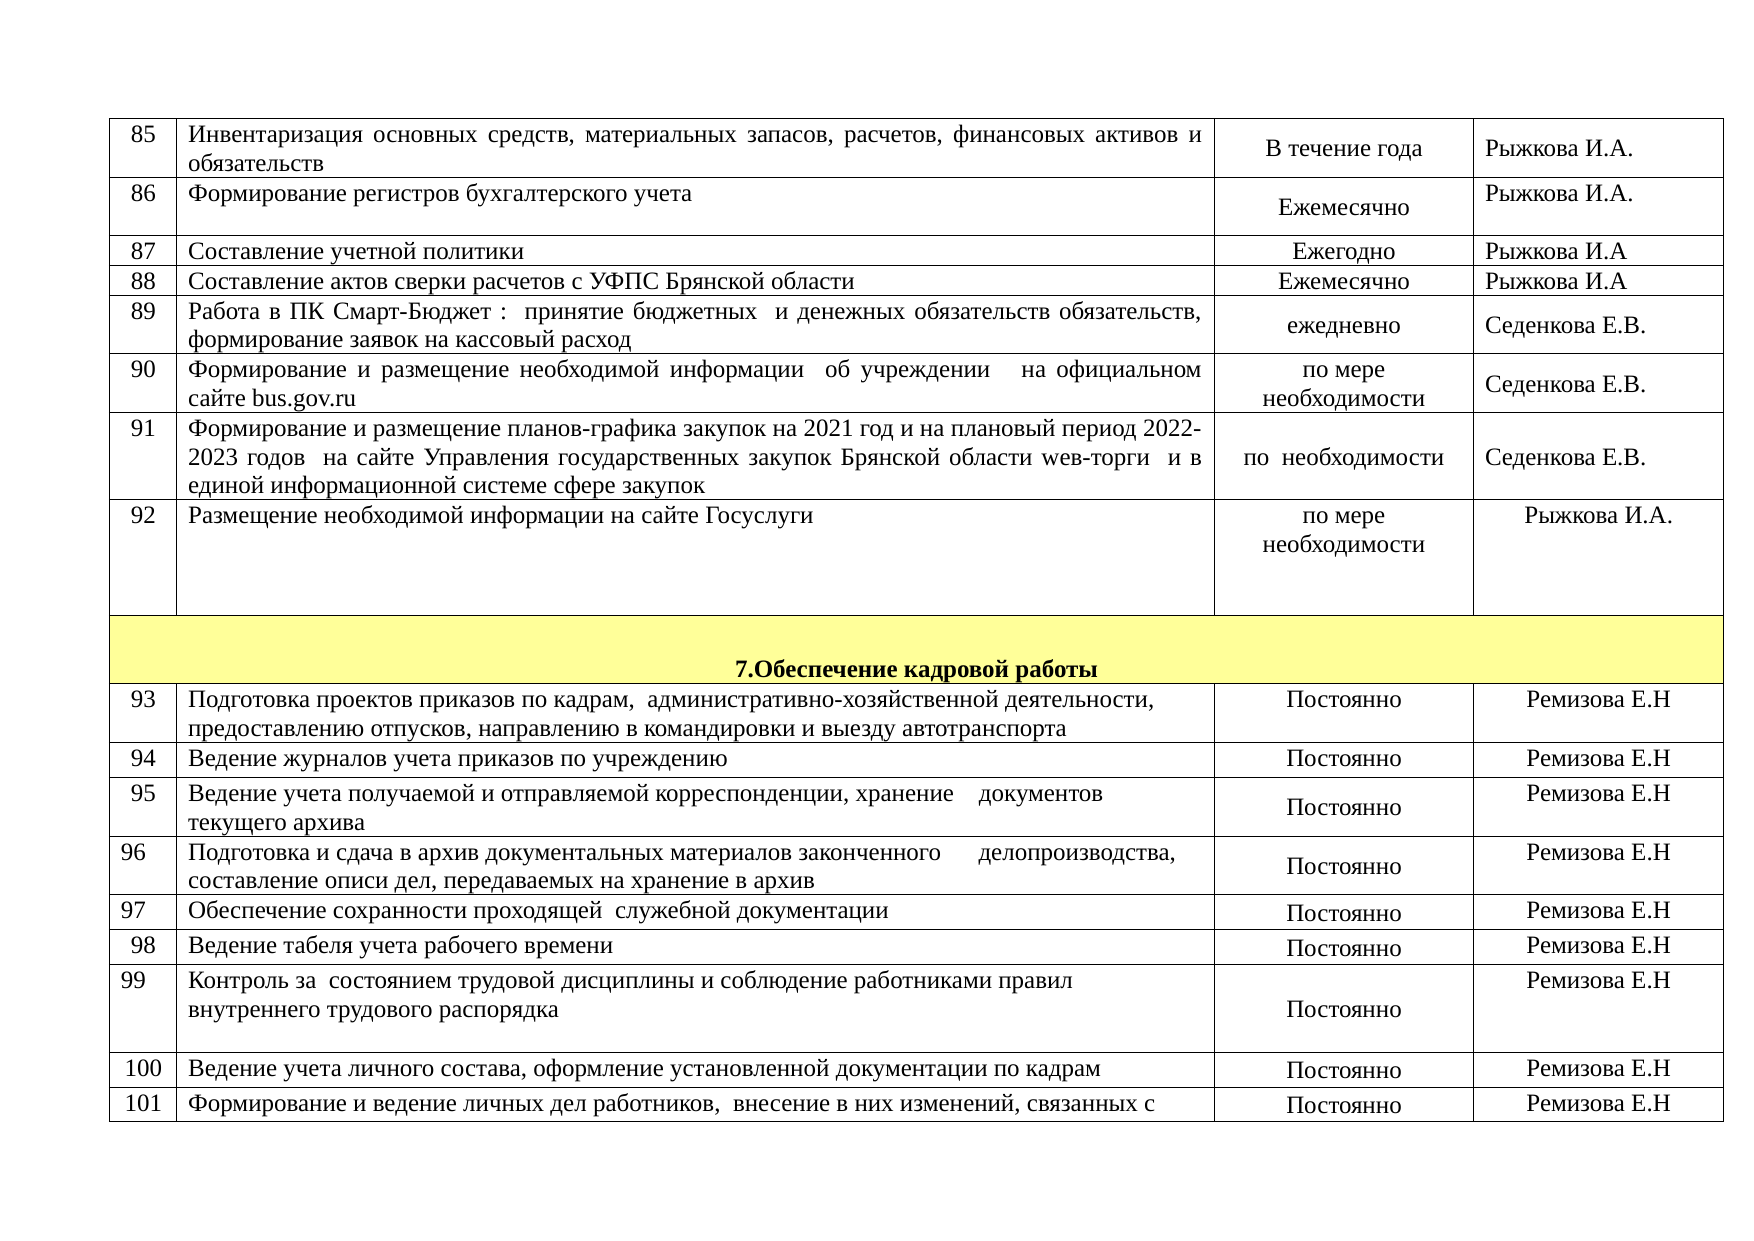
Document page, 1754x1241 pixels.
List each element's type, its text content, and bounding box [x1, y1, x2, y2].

table_cell Работа в ПК Смарт-Бюджет : принятие бюджетных и денежных обязательств обязательств, формирование заявок на кассовый расход [177, 296, 1214, 353]
table_cell Ведение табеля учета рабочего времени [177, 930, 1214, 964]
table_cell Ведение учета личного состава, оформление установленной документации по кадрам [177, 1053, 1214, 1087]
table_cell Ежемесячно [1215, 178, 1473, 235]
table_cell 95 [110, 778, 176, 836]
table_cell 93 [110, 684, 176, 742]
table_cell Ремизова Е.Н [1474, 743, 1723, 777]
table_cell Контроль за состоянием трудовой дисциплины и соблюдение работниками правил внутреннего трудового распорядка [177, 965, 1214, 1052]
table_cell Формирование и размещение планов-графика закупок на 2021 год и на плановый период 2022-2023 годов на сайте Управления государственных закупок Брянской области weв-торги и в единой информационной системе сфере закупок [177, 413, 1214, 499]
table_cell Ежегодно [1215, 236, 1473, 265]
table_cell 7.Обеспечение кадровой работы [110, 616, 1723, 683]
table_cell Седенкова Е.В. [1474, 413, 1723, 499]
table_cell Постоянно [1215, 965, 1473, 1052]
table_cell Седенкова Е.В. [1474, 354, 1723, 412]
table_cell Ремизова Е.Н [1474, 1088, 1723, 1121]
table_cell Формирование и ведение личных дел работников, внесение в них изменений, связанных с [177, 1088, 1214, 1121]
table_cell В течение года [1215, 119, 1473, 177]
table_cell Рыжкова И.А. [1474, 178, 1723, 235]
table_cell по мере необходимости [1215, 354, 1473, 412]
table_cell 87 [110, 236, 176, 265]
table_cell Ремизова Е.Н [1474, 837, 1723, 894]
table_cell Рыжкова И.А [1474, 236, 1723, 265]
table_cell 86 [110, 178, 176, 235]
table_cell 91 [110, 413, 176, 499]
table_cell Ежемесячно [1215, 266, 1473, 295]
table_cell 101 [110, 1088, 176, 1121]
table_cell 92 [110, 500, 176, 615]
table_cell 97 [110, 895, 176, 929]
table_cell 94 [110, 743, 176, 777]
table_cell Ремизова Е.Н [1474, 930, 1723, 964]
table_cell Рыжкова И.А. [1474, 500, 1723, 615]
table_cell 100 [110, 1053, 176, 1087]
table_cell Постоянно [1215, 684, 1473, 742]
table_cell Постоянно [1215, 1053, 1473, 1087]
table_cell Ремизова Е.Н [1474, 965, 1723, 1052]
table_cell 85 [110, 119, 176, 177]
table_cell Седенкова Е.В. [1474, 296, 1723, 353]
table_cell 96 [110, 837, 176, 894]
table_cell Рыжкова И.А. [1474, 119, 1723, 177]
table_cell Ведение журналов учета приказов по учреждению [177, 743, 1214, 777]
table_cell Ремизова Е.Н [1474, 684, 1723, 742]
table_cell 99 [110, 965, 176, 1052]
table_cell Постоянно [1215, 743, 1473, 777]
table_cell 88 [110, 266, 176, 295]
table_cell Ремизова Е.Н [1474, 895, 1723, 929]
table_cell 98 [110, 930, 176, 964]
table_cell Составление актов сверки расчетов с УФПС Брянской области [177, 266, 1214, 295]
table_cell Ремизова Е.Н [1474, 778, 1723, 836]
table_cell Подготовка проектов приказов по кадрам, административно-хозяйственной деятельности, предоставлению отпусков, направлению в командировки и выезду автотранспорта [177, 684, 1214, 742]
table_cell Инвентаризация основных средств, материальных запасов, расчетов, финансовых активов и обязательств [177, 119, 1214, 177]
table_cell Постоянно [1215, 1088, 1473, 1121]
table_cell по необходимости [1215, 413, 1473, 499]
table_cell Формирование регистров бухгалтерского учета [177, 178, 1214, 235]
table_cell Рыжкова И.А [1474, 266, 1723, 295]
table_cell ежедневно [1215, 296, 1473, 353]
table_cell Подготовка и сдача в архив документальных материалов законченного делопроизводства, составление описи дел, передаваемых на хранение в архив [177, 837, 1214, 894]
table_cell Постоянно [1215, 778, 1473, 836]
table_cell 90 [110, 354, 176, 412]
table_cell 89 [110, 296, 176, 353]
table_cell Постоянно [1215, 837, 1473, 894]
table_cell Ремизова Е.Н [1474, 1053, 1723, 1087]
table_cell Постоянно [1215, 895, 1473, 929]
table_cell Формирование и размещение необходимой информации об учреждении на официальном сайте bus.gov.ru [177, 354, 1214, 412]
table_cell по мере необходимости [1215, 500, 1473, 615]
table_cell Постоянно [1215, 930, 1473, 964]
table_cell Составление учетной политики [177, 236, 1214, 265]
table_cell Размещение необходимой информации на сайте Госуслуги [177, 500, 1214, 615]
table_cell Ведение учета получаемой и отправляемой корреспонденции, хранение документов текущего архива [177, 778, 1214, 836]
table_cell Обеспечение сохранности проходящей служебной документации [177, 895, 1214, 929]
